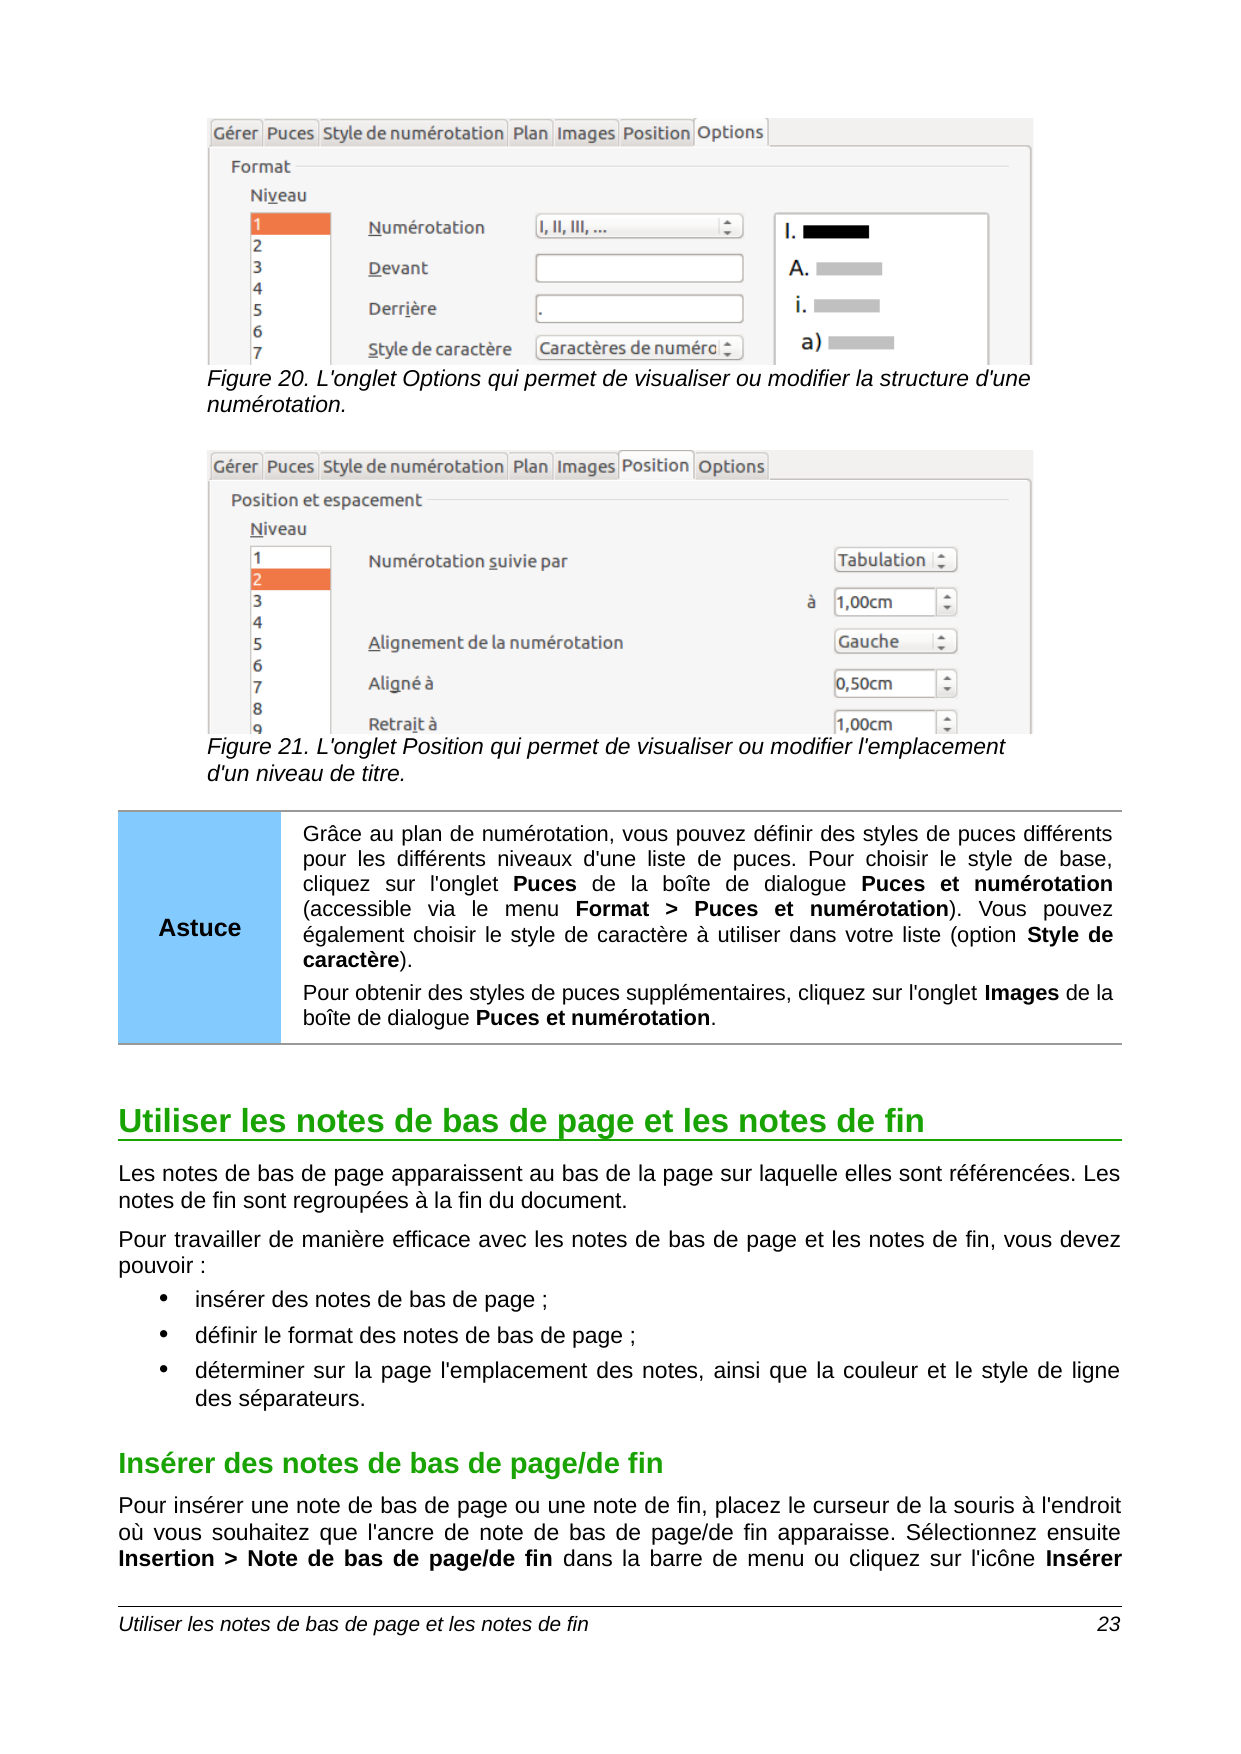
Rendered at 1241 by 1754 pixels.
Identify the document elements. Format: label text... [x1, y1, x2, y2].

table_header Grâce au plan de numérotation, vous pouvez définir des styles de puces différents pour les différents niveaux d'une liste de puces. Pour choisir le style de base, cliquez sur l'onglet Puces de la boîte de dialogue Puces et numérotation (accessible via le menu Format > Puces et numérotation). Vous pouvez également choisir le style de caractère à utiliser dans votre liste (option Style de caractère). Pour obtenir des styles de puces supplémentaires, cliquez sur l'onglet Images de la boîte de dialogue Puces et numérotation. [281, 812, 1122, 1043]
text Figure 21. L'onglet Position qui permet de visualiser ou modifier l'emplacement d'un niveau de titre. [207, 734, 1033, 786]
list définir le format des notes de bas de page ; [156, 1320, 1122, 1349]
text Pour insérer une note de bas de page ou une note de fin, placez le curseur de la souris à l'endroit où vous souhaitez que l'ancre de note de bas de page/de fin apparaisse. Sélectionnez ensuite Insertion > Note de bas de page/de fin dans la barre de menu ou cliquez sur l'icône Insérer [118, 1492, 1122, 1571]
text Les notes de bas de page apparaissent au bas de la page sur laquelle elles sont référencées. Les notes de fin sont regroupées à la fin du document. [118, 1160, 1122, 1213]
subtitle Utiliser les notes de bas de page et les notes de fin [118, 1101, 1122, 1139]
picture [206, 450, 1034, 734]
table_header Astuce [118, 812, 281, 1043]
text Figure 20. L'onglet Options qui permet de visualiser ou modifier la structure d'une numérotation. [207, 365, 1033, 418]
list déterminer sur la page l'emplacement des notes, ainsi que la couleur et le style de ligne des séparateurs. [156, 1356, 1122, 1411]
subtitle Insérer des notes de bas de page/de fin [118, 1446, 1122, 1480]
list insérer des notes de bas de page ; [156, 1285, 1122, 1314]
picture [206, 118, 1034, 365]
list Pour travailler de manière efficace avec les notes de bas de page et les notes de fin, vous devez pouvoir : [118, 1226, 1122, 1278]
